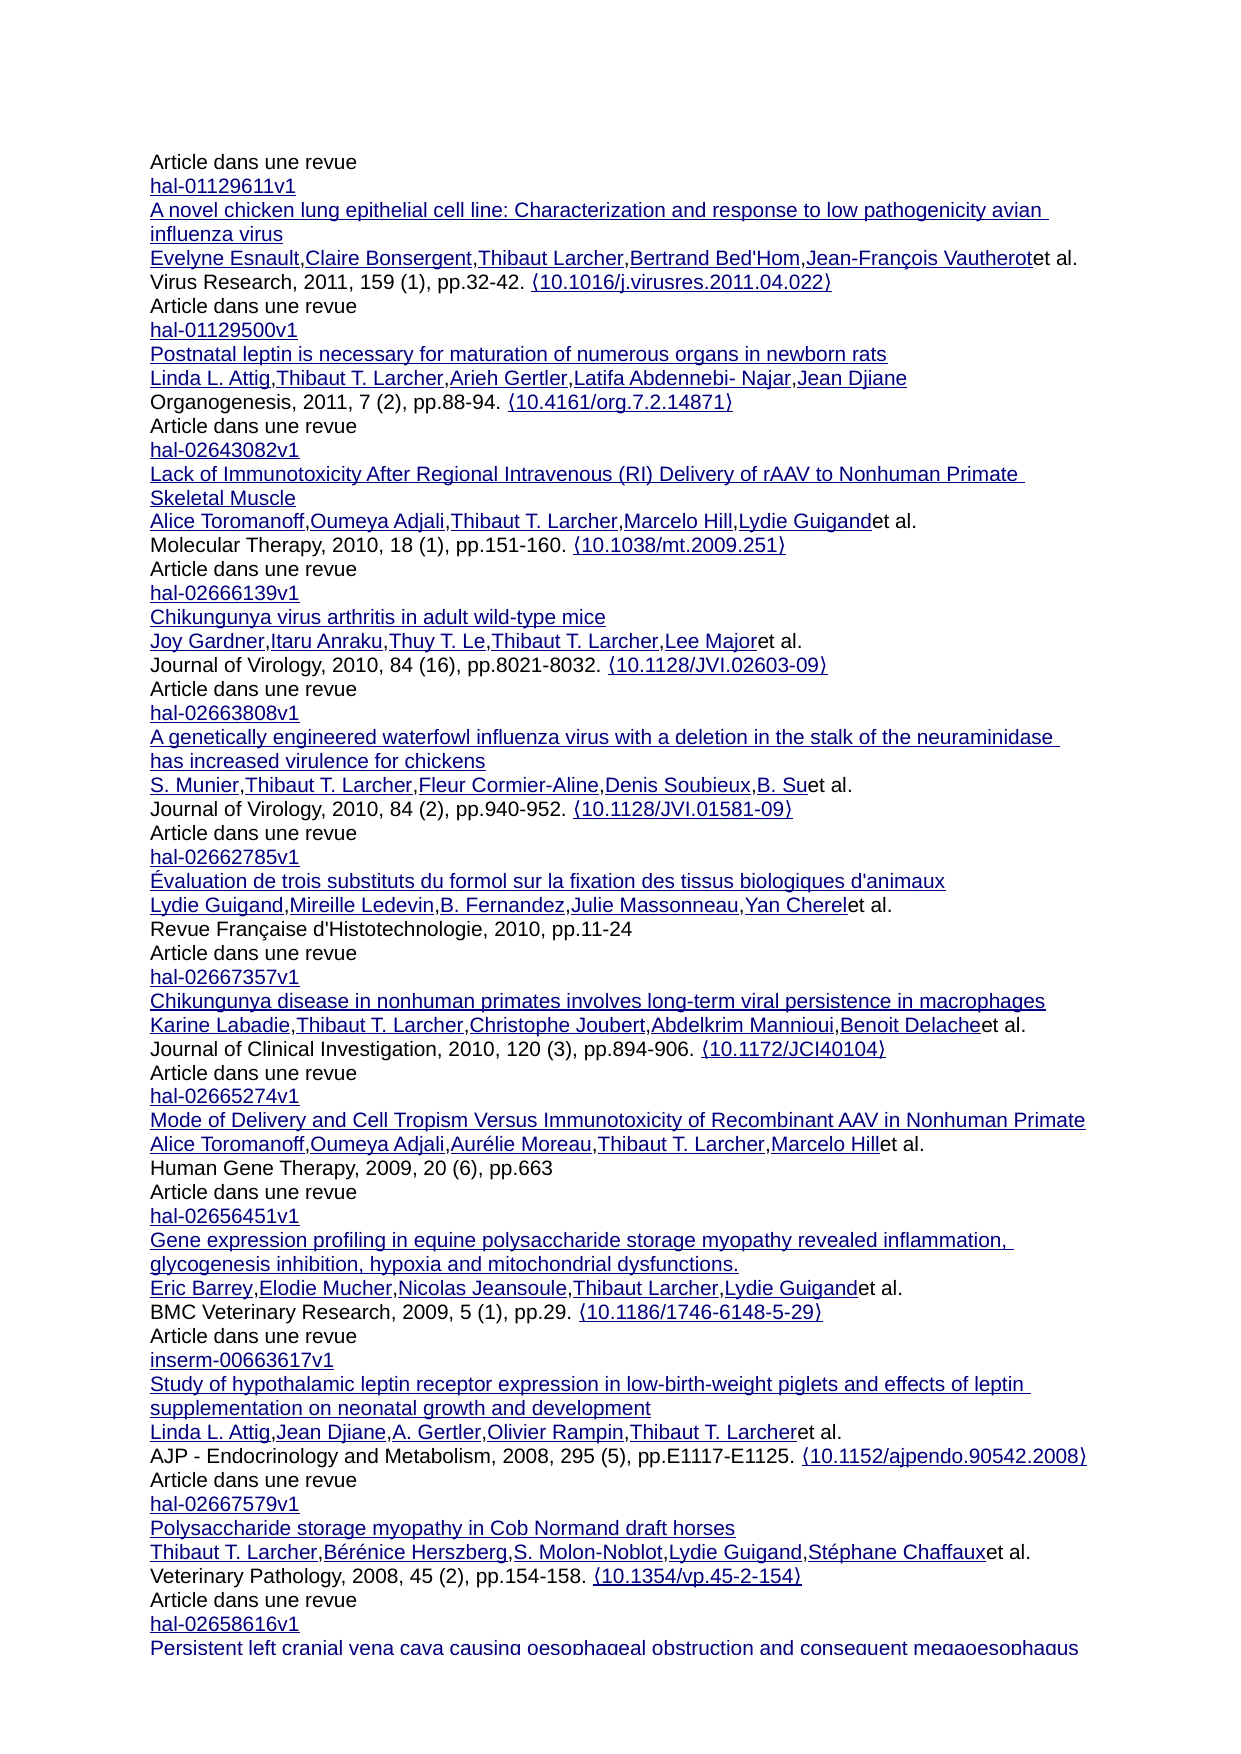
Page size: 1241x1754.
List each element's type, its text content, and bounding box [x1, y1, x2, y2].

table_cell Chikungunya virus arthritis in adult wild-type mice Joy Gardner,Itaru Anraku,Thuy T. Le,Thibaut T. Larcher,Lee Majoret al. Journal of Virology, 2010, 84 (16), pp.8021-8032. ⟨10.1128/JVI.02603-09⟩ Article dans une revue hal-02663808v1 [150, 605, 1090, 725]
table_cell A genetically engineered waterfowl influenza virus with a deletion in the stalk of the neuraminidase has increased virulence for chickens S. Munier,Thibaut T. Larcher,Fleur Cormier-Aline,Denis Soubieux,B. Suet al. Journal of Virology, 2010, 84 (2), pp.940-952. ⟨10.1128/JVI.01581-09⟩ Article dans une revue hal-02662785v1 [150, 725, 1090, 869]
table_cell Mode of Delivery and Cell Tropism Versus Immunotoxicity of Recombinant AAV in Nonhuman Primate Alice Toromanoff,Oumeya Adjali,Aurélie Moreau,Thibaut T. Larcher,Marcelo Hillet al. Human Gene Therapy, 2009, 20 (6), pp.663 Article dans une revue hal-02656451v1 [150, 1108, 1090, 1228]
table_cell Persistent left cranial vena cava causing oesophageal obstruction and consequent megaoesophagus [150, 1635, 1090, 1655]
table_cell A novel chicken lung epithelial cell line: Characterization and response to low pathogenicity avian influenza virus Evelyne Esnault,Claire Bonsergent,Thibaut Larcher,Bertrand Bed'Hom,Jean-François Vautherotet al. Virus Research, 2011, 159 (1), pp.32-42. ⟨10.1016/j.virusres.2011.04.022⟩ Article dans une revue hal-01129500v1 [150, 198, 1090, 342]
table_cell Gene expression profiling in equine polysaccharide storage myopathy revealed inflammation, glycogenesis inhibition, hypoxia and mitochondrial dysfunctions. Eric Barrey,Elodie Mucher,Nicolas Jeansoule,Thibaut Larcher,Lydie Guigandet al. BMC Veterinary Research, 2009, 5 (1), pp.29. ⟨10.1186/1746-6148-5-29⟩ Article dans une revue inserm-00663617v1 [150, 1228, 1090, 1372]
table_cell Lack of Immunotoxicity After Regional Intravenous (RI) Delivery of rAAV to Nonhuman Primate Skeletal Muscle Alice Toromanoff,Oumeya Adjali,Thibaut T. Larcher,Marcelo Hill,Lydie Guigandet al. Molecular Therapy, 2010, 18 (1), pp.151-160. ⟨10.1038/mt.2009.251⟩ Article dans une revue hal-02666139v1 [150, 461, 1090, 605]
table_cell Chikungunya disease in nonhuman primates involves long-term viral persistence in macrophages Karine Labadie,Thibaut T. Larcher,Christophe Joubert,Abdelkrim Mannioui,Benoit Delacheet al. Journal of Clinical Investigation, 2010, 120 (3), pp.894-906. ⟨10.1172/JCI40104⟩ Article dans une revue hal-02665274v1 [150, 989, 1090, 1108]
table_cell Study of hypothalamic leptin receptor expression in low-birth-weight piglets and effects of leptin supplementation on neonatal growth and development Linda L. Attig,Jean Djiane,A. Gertler,Olivier Rampin,Thibaut T. Larcheret al. AJP - Endocrinology and Metabolism, 2008, 295 (5), pp.E1117-E1125. ⟨10.1152/ajpendo.90542.2008⟩ Article dans une revue hal-02667579v1 [150, 1372, 1090, 1516]
table_cell Postnatal leptin is necessary for maturation of numerous organs in newborn rats Linda L. Attig,Thibaut T. Larcher,Arieh Gertler,Latifa Abdennebi- Najar,Jean Djiane Organogenesis, 2011, 7 (2), pp.88-94. ⟨10.4161/org.7.2.14871⟩ Article dans une revue hal-02643082v1 [150, 342, 1090, 461]
table_cell Polysaccharide storage myopathy in Cob Normand draft horses Thibaut T. Larcher,Bérénice Herszberg,S. Molon-Noblot,Lydie Guigand,Stéphane Chaffauxet al. Veterinary Pathology, 2008, 45 (2), pp.154-158. ⟨10.1354/vp.45-2-154⟩ Article dans une revue hal-02658616v1 [150, 1516, 1090, 1635]
table_cell Article dans une revue hal-01129611v1 [150, 150, 1090, 198]
table_cell Évaluation de trois substituts du formol sur la fixation des tissus biologiques d'animaux Lydie Guigand,Mireille Ledevin,B. Fernandez,Julie Massonneau,Yan Cherelet al. Revue Française d'Histotechnologie, 2010, pp.11-24 Article dans une revue hal-02667357v1 [150, 869, 1090, 988]
